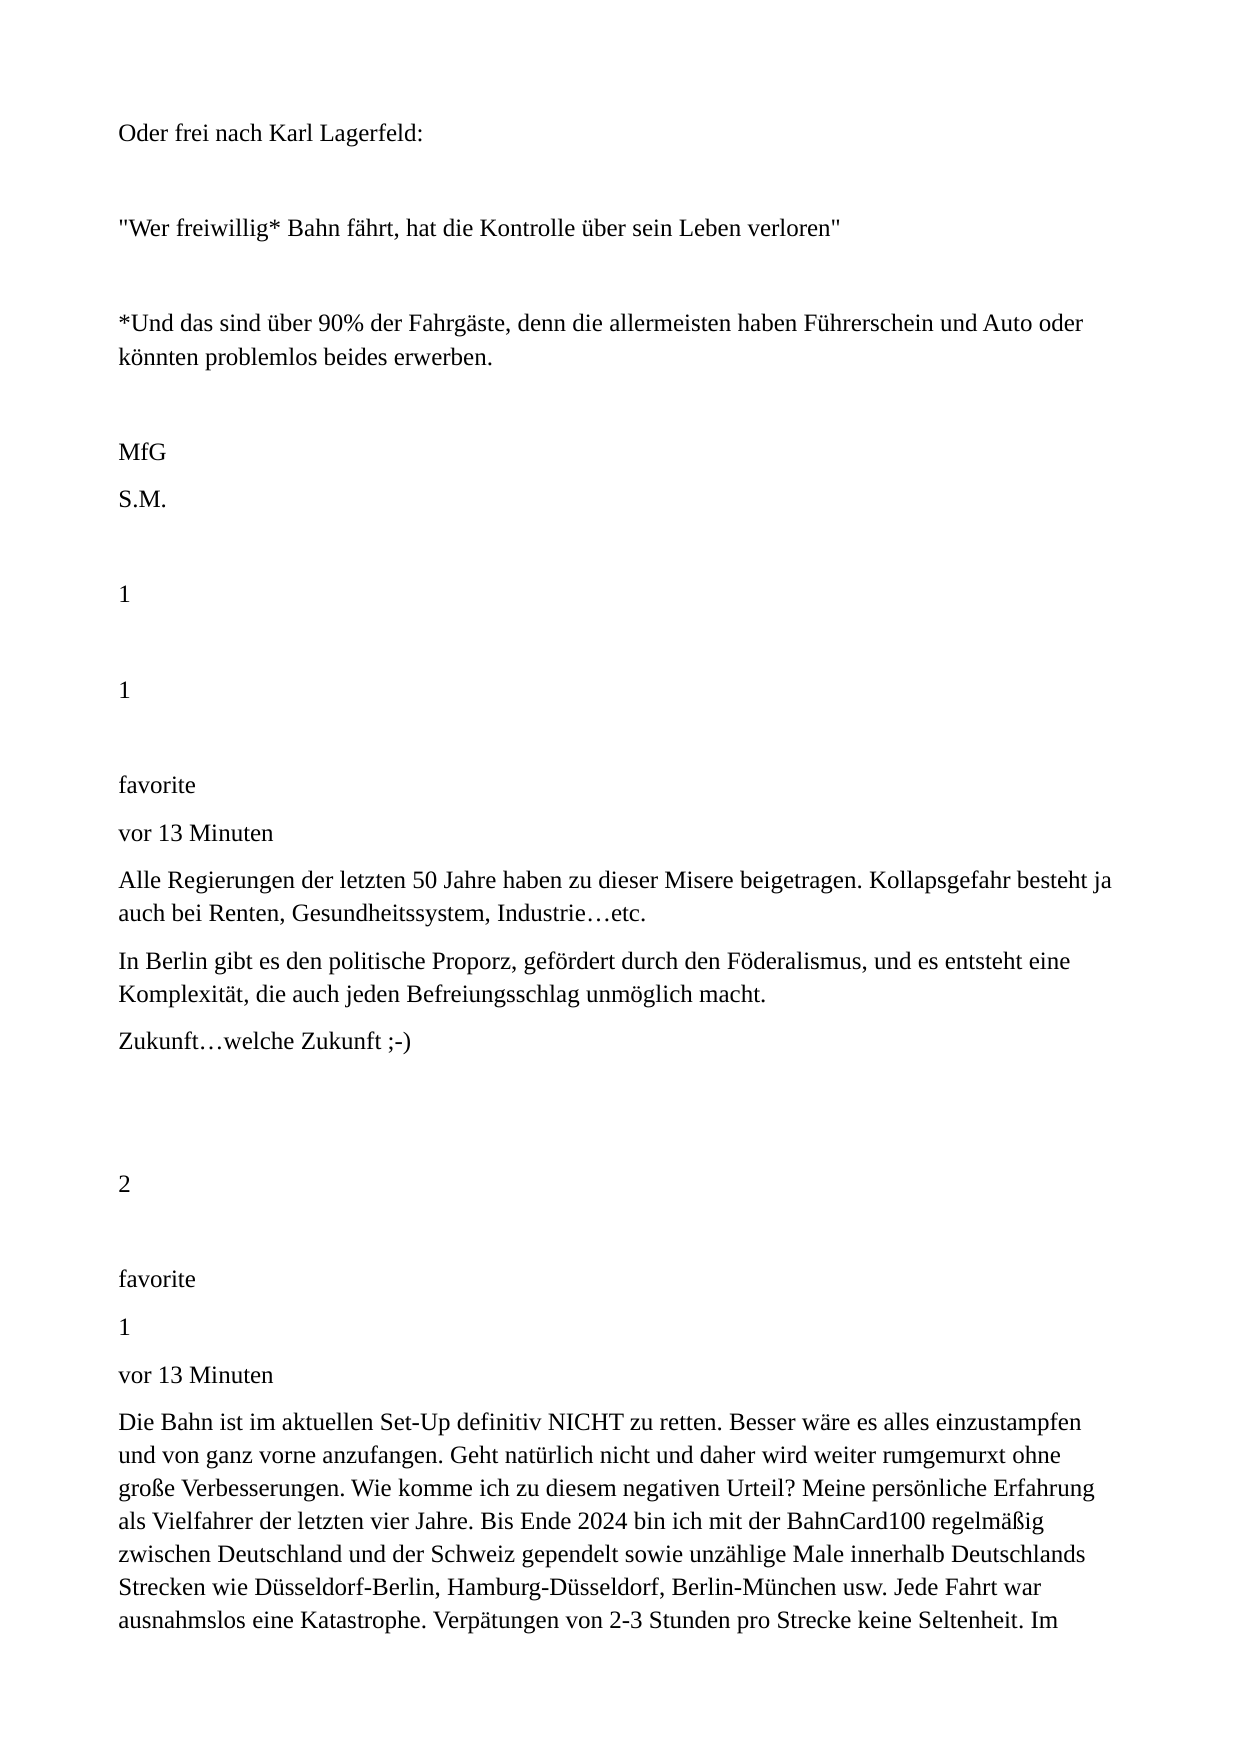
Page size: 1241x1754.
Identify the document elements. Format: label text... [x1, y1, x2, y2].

text Zukunft…welche Zukunft ;-) [118, 1026, 1122, 1055]
text Alle Regierungen der letzten 50 Jahre haben zu dieser Misere beigetragen. Kollapsgefahr besteht ja auch bei Renten, Gesundheitssystem, Industrie…etc. [118, 865, 1122, 927]
text 1 [118, 1312, 1122, 1341]
text 2 [118, 1169, 1122, 1198]
text favorite [118, 1264, 1122, 1293]
text In Berlin gibt es den politische Proporz, gefördert durch den Föderalismus, und es entsteht eine Komplexität, die auch jeden Befreiungsschlag unmöglich macht. [118, 946, 1122, 1008]
text Die Bahn ist im aktuellen Set-Up definitiv NICHT zu retten. Besser wäre es alles einzustampfen und von ganz vorne anzufangen. Geht natürlich nicht und daher wird weiter rumgemurxt ohne große Verbesserungen. Wie komme ich zu diesem negativen Urteil? Meine persönliche Erfahrung als Vielfahrer der letzten vier Jahre. Bis Ende 2024 bin ich mit der BahnCard100 regelmäßig zwischen Deutschland und der Schweiz gependelt sowie unzählige Male innerhalb Deutschlands Strecken wie Düsseldorf-Berlin, Hamburg-Düsseldorf, Berlin-München usw. Jede Fahrt war ausnahmslos eine Katastrophe. Verpätungen von 2-3 Stunden pro Strecke keine Seltenheit. Im [118, 1407, 1122, 1634]
text Oder frei nach Karl Lagerfeld: [118, 118, 1122, 147]
text *Und das sind über 90% der Fahrgäste, denn die allermeisten haben Führerschein und Auto oder könnten problemlos beides erwerben. [118, 308, 1122, 370]
text MfG [118, 437, 1122, 466]
text S.M. [118, 484, 1122, 513]
text 1 [118, 675, 1122, 703]
text "Wer freiwillig* Bahn fährt, hat die Kontrolle über sein Leben verloren" [118, 213, 1122, 242]
text vor 13 Minuten [118, 818, 1122, 846]
text favorite [118, 770, 1122, 799]
text vor 13 Minuten [118, 1360, 1122, 1388]
text 1 [118, 579, 1122, 608]
